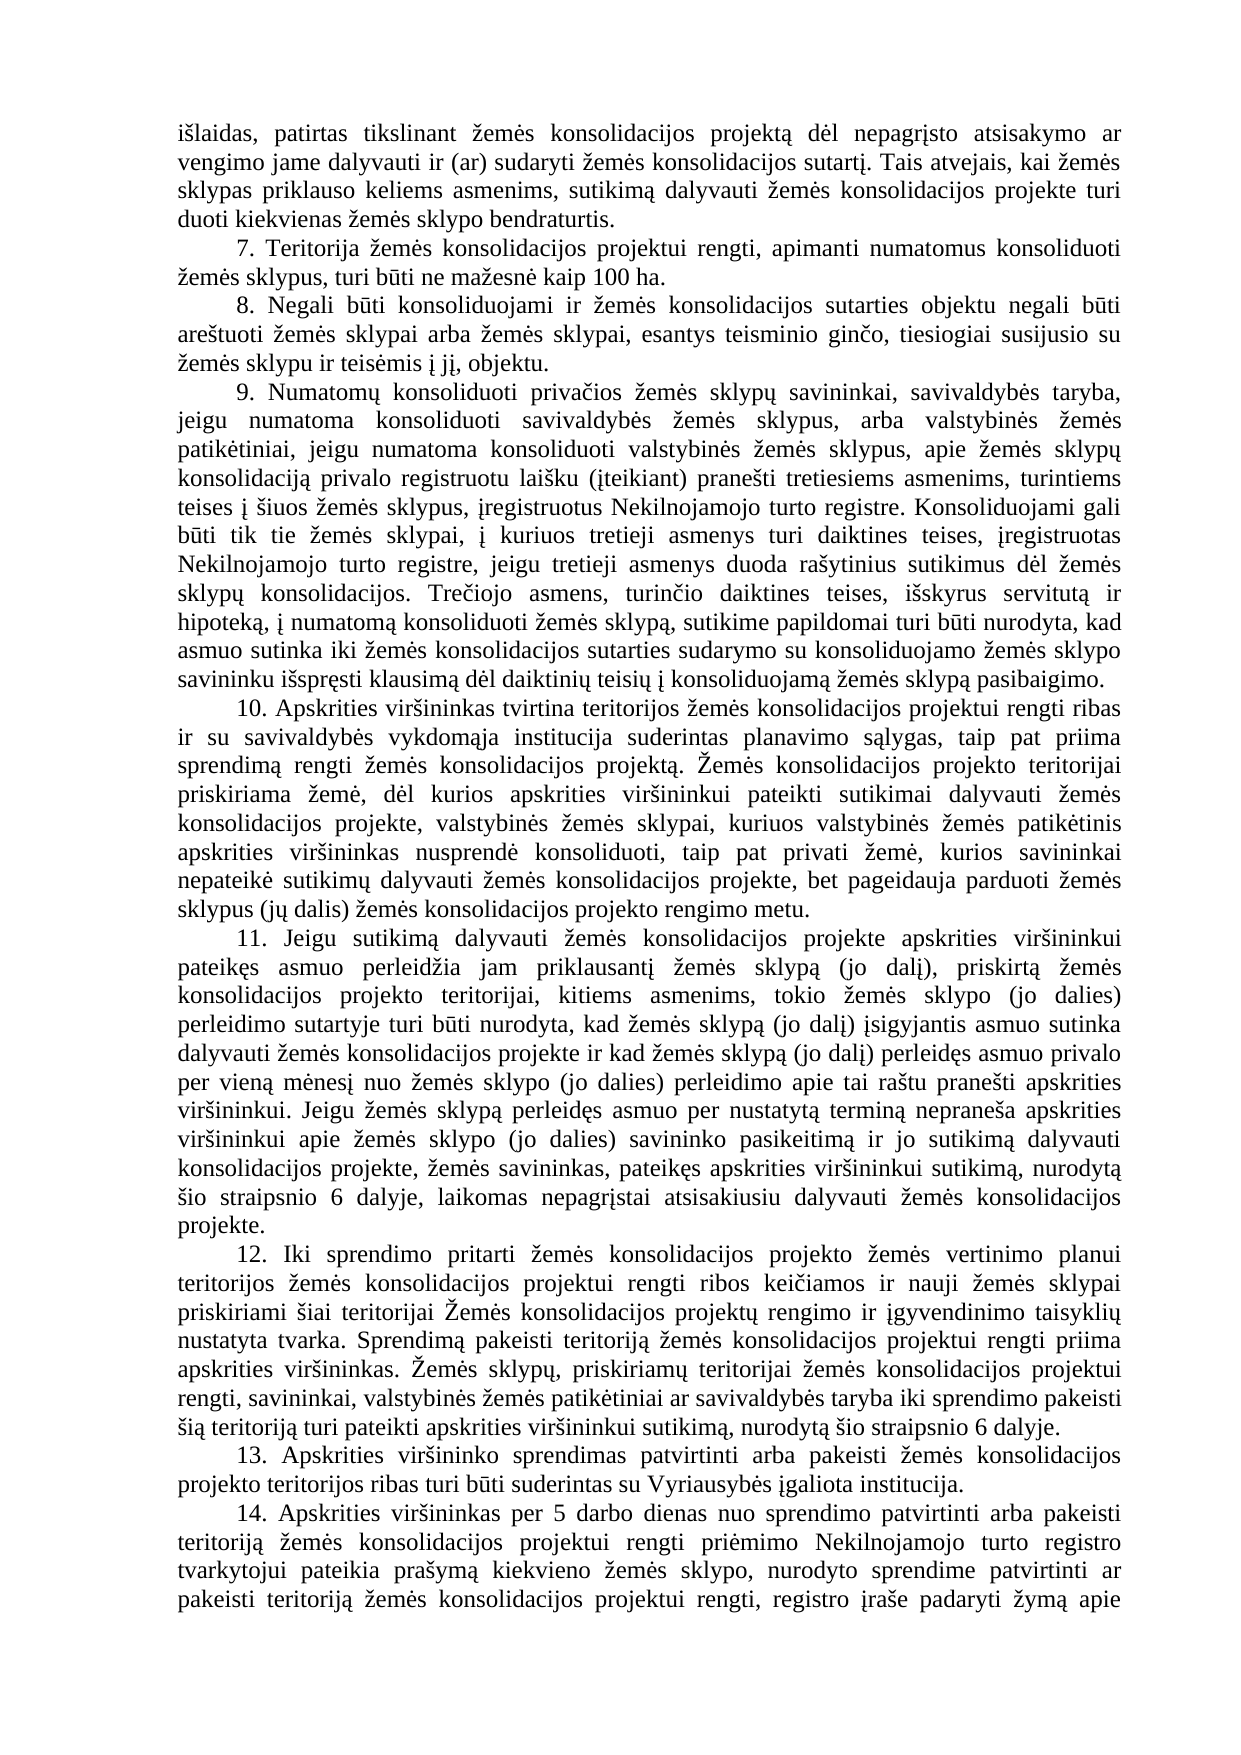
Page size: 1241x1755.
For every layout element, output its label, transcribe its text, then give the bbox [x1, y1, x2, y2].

text 9. Numatomų konsoliduoti privačios žemės sklypų savininkai, savivaldybės taryba, jeigu numatoma konsoliduoti savivaldybės žemės sklypus, arba valstybinės žemės patikėtiniai, jeigu numatoma konsoliduoti valstybinės žemės sklypus, apie žemės sklypų konsolidaciją privalo registruotu laišku (įteikiant) pranešti tretiesiems asmenims, turintiems teises į šiuos žemės sklypus, įregistruotus Nekilnojamojo turto registre. Konsoliduojami gali būti tik tie žemės sklypai, į kuriuos tretieji asmenys turi daiktines teises, įregistruotas Nekilnojamojo turto registre, jeigu tretieji asmenys duoda rašytinius sutikimus dėl žemės sklypų konsolidacijos. Trečiojo asmens, turinčio daiktines teises, išskyrus servitutą ir hipoteką, į numatomą konsoliduoti žemės sklypą, sutikime papildomai turi būti nurodyta, kad asmuo sutinka iki žemės konsolidacijos sutarties sudarymo su konsoliduojamo žemės sklypo savininku išspręsti klausimą dėl daiktinių teisių į konsoliduojamą žemės sklypą pasibaigimo. [177, 377, 1122, 693]
text 12. Iki sprendimo pritarti žemės konsolidacijos projekto žemės vertinimo planui teritorijos žemės konsolidacijos projektui rengti ribos keičiamos ir nauji žemės sklypai priskiriami šiai teritorijai Žemės konsolidacijos projektų rengimo ir įgyvendinimo taisyklių nustatyta tvarka. Sprendimą pakeisti teritoriją žemės konsolidacijos projektui rengti priima apskrities viršininkas. Žemės sklypų, priskiriamų teritorijai žemės konsolidacijos projektui rengti, savininkai, valstybinės žemės patikėtiniai ar savivaldybės taryba iki sprendimo pakeisti šią teritoriją turi pateikti apskrities viršininkui sutikimą, nurodytą šio straipsnio 6 dalyje. [177, 1239, 1122, 1441]
text 14. Apskrities viršininkas per 5 darbo dienas nuo sprendimo patvirtinti arba pakeisti teritoriją žemės konsolidacijos projektui rengti priėmimo Nekilnojamojo turto registro tvarkytojui pateikia prašymą kiekvieno žemės sklypo, nurodyto sprendime patvirtinti ar pakeisti teritoriją žemės konsolidacijos projektui rengti, registro įraše padaryti žymą apie [177, 1498, 1122, 1613]
text 11. Jeigu sutikimą dalyvauti žemės konsolidacijos projekte apskrities viršininkui pateikęs asmuo perleidžia jam priklausantį žemės sklypą (jo dalį), priskirtą žemės konsolidacijos projekto teritorijai, kitiems asmenims, tokio žemės sklypo (jo dalies) perleidimo sutartyje turi būti nurodyta, kad žemės sklypą (jo dalį) įsigyjantis asmuo sutinka dalyvauti žemės konsolidacijos projekte ir kad žemės sklypą (jo dalį) perleidęs asmuo privalo per vieną mėnesį nuo žemės sklypo (jo dalies) perleidimo apie tai raštu pranešti apskrities viršininkui. Jeigu žemės sklypą perleidęs asmuo per nustatytą terminą nepraneša apskrities viršininkui apie žemės sklypo (jo dalies) savininko pasikeitimą ir jo sutikimą dalyvauti konsolidacijos projekte, žemės savininkas, pateikęs apskrities viršininkui sutikimą, nurodytą šio straipsnio 6 dalyje, laikomas nepagrįstai atsisakiusiu dalyvauti žemės konsolidacijos projekte. [177, 923, 1122, 1239]
text išlaidas, patirtas tikslinant žemės konsolidacijos projektą dėl nepagrįsto atsisakymo ar vengimo jame dalyvauti ir (ar) sudaryti žemės konsolidacijos sutartį. Tais atvejais, kai žemės sklypas priklauso keliems asmenims, sutikimą dalyvauti žemės konsolidacijos projekte turi duoti kiekvienas žemės sklypo bendraturtis. [177, 118, 1122, 233]
text 8. Negali būti konsoliduojami ir žemės konsolidacijos sutarties objektu negali būti areštuoti žemės sklypai arba žemės sklypai, esantys teisminio ginčo, tiesiogiai susijusio su žemės sklypu ir teisėmis į jį, objektu. [177, 291, 1122, 377]
text 13. Apskrities viršininko sprendimas patvirtinti arba pakeisti žemės konsolidacijos projekto teritorijos ribas turi būti suderintas su Vyriausybės įgaliota institucija. [177, 1441, 1122, 1498]
text 7. Teritorija žemės konsolidacijos projektui rengti, apimanti numatomus konsoliduoti žemės sklypus, turi būti ne mažesnė kaip 100 ha. [177, 233, 1122, 291]
text 10. Apskrities viršininkas tvirtina teritorijos žemės konsolidacijos projektui rengti ribas ir su savivaldybės vykdomąja institucija suderintas planavimo sąlygas, taip pat priima sprendimą rengti žemės konsolidacijos projektą. Žemės konsolidacijos projekto teritorijai priskiriama žemė, dėl kurios apskrities viršininkui pateikti sutikimai dalyvauti žemės konsolidacijos projekte, valstybinės žemės sklypai, kuriuos valstybinės žemės patikėtinis apskrities viršininkas nusprendė konsoliduoti, taip pat privati žemė, kurios savininkai nepateikė sutikimų dalyvauti žemės konsolidacijos projekte, bet pageidauja parduoti žemės sklypus (jų dalis) žemės konsolidacijos projekto rengimo metu. [177, 693, 1122, 923]
